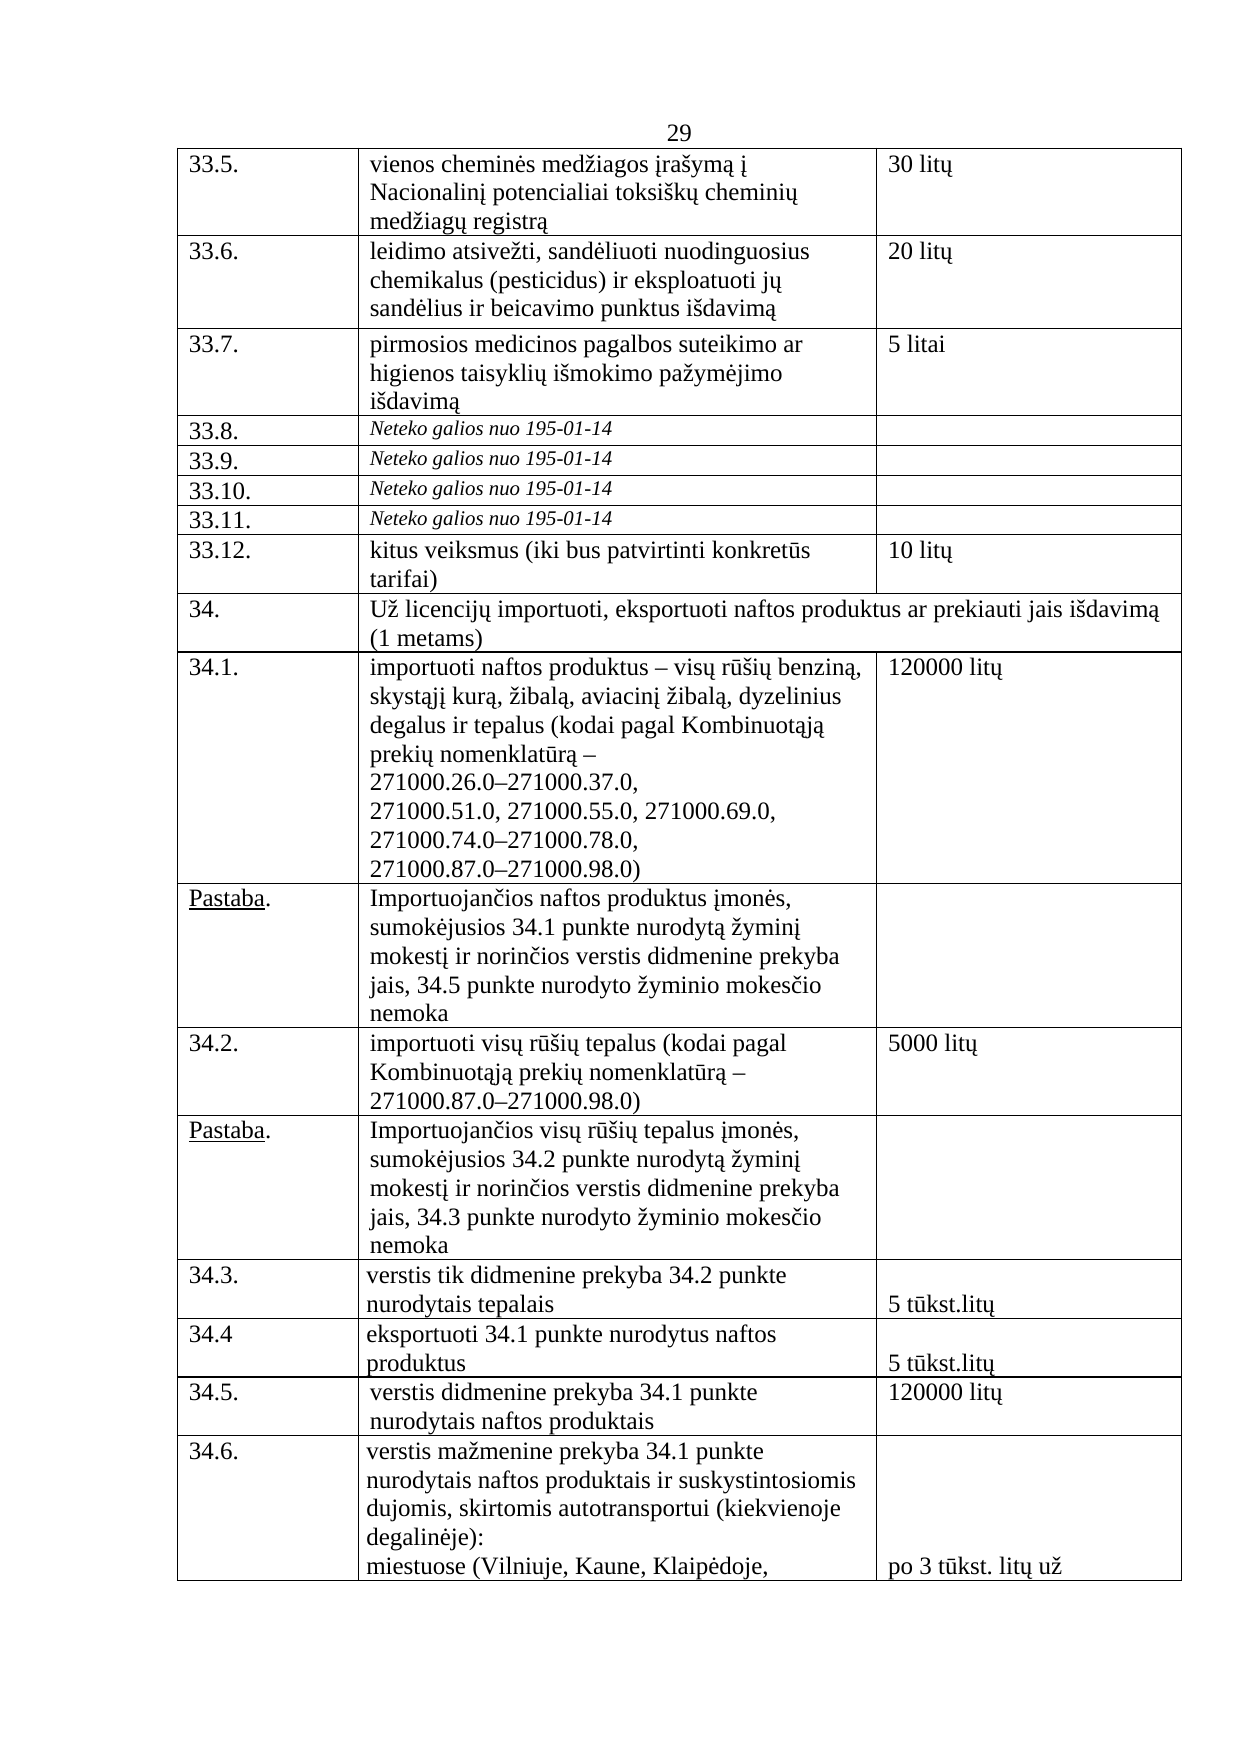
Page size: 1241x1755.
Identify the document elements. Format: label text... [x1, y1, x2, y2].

table_cell 5 tūkst.litų [877, 1260, 1181, 1318]
table_cell 34. [178, 594, 358, 651]
table_cell [877, 1116, 1181, 1259]
table_cell 120000 litų [877, 1378, 1181, 1435]
table_cell [877, 416, 1181, 445]
table_cell 34.5. [178, 1378, 358, 1435]
table_cell 34.3. [178, 1260, 358, 1318]
table_cell 33.6. [178, 236, 358, 328]
table_cell 34.4 [178, 1319, 358, 1376]
table_cell Importuojančios visų rūšių tepalus įmonės, sumokėjusios 34.2 punkte nurodytą žyminį mokestį ir norinčios verstis didmenine prekyba jais, 34.3 punkte nurodyto žyminio mokesčio nemoka [359, 1116, 876, 1259]
table_cell 33.7. [178, 329, 358, 415]
table_cell [877, 476, 1181, 504]
table_cell 33.10. [178, 476, 358, 504]
table_cell [877, 884, 1181, 1027]
table_cell 10 litų [877, 535, 1181, 593]
table_cell po 3 tūkst. litų už [877, 1436, 1181, 1580]
table_cell verstis tik didmenine prekyba 34.2 punkte nurodytais tepalais [359, 1260, 876, 1318]
table_cell Neteko galios nuo 195-01-14 [359, 446, 876, 475]
table_cell pirmosios medicinos pagalbos suteikimo ar higienos taisyklių išmokimo pažymėjimo išdavimą [359, 329, 876, 415]
table_cell Neteko galios nuo 195-01-14 [359, 416, 876, 445]
table_cell 34.1. [178, 653, 358, 882]
table_cell 33.9. [178, 446, 358, 475]
table_cell [877, 506, 1181, 534]
table_cell 20 litų [877, 236, 1181, 328]
table_cell leidimo atsivežti, sandėliuoti nuodinguosius chemikalus (pesticidus) ir eksploatuoti jų sandėlius ir beicavimo punktus išdavimą [359, 236, 876, 328]
table_cell 120000 litų [877, 653, 1181, 882]
table_cell 30 litų [877, 149, 1181, 235]
table_cell verstis mažmenine prekyba 34.1 punkte nurodytais naftos produktais ir suskystintosiomis dujomis, skirtomis autotransportui (kiekvienoje degalinėje): miestuose (Vilniuje, Kaune, Klaipėdoje, [359, 1436, 876, 1580]
table_cell Importuojančios naftos produktus įmonės, sumokėjusios 34.1 punkte nurodytą žyminį mokestį ir norinčios verstis didmenine prekyba jais, 34.5 punkte nurodyto žyminio mokesčio nemoka [359, 884, 876, 1027]
table_cell 33.12. [178, 535, 358, 593]
table_cell 33.11. [178, 506, 358, 534]
table_cell 5 tūkst.litų [877, 1319, 1181, 1376]
table_cell 33.5. [178, 149, 358, 235]
table_cell Už licencijų importuoti, eksportuoti naftos produktus ar prekiauti jais išdavimą (1 metams) [359, 594, 1181, 651]
table_cell vienos cheminės medžiagos įrašymą į Nacionalinį potencialiai toksiškų cheminių medžiagų registrą [359, 149, 876, 235]
table_cell Neteko galios nuo 195-01-14 [359, 506, 876, 534]
table_cell importuoti visų rūšių tepalus (kodai pagal Kombinuotąją prekių nomenklatūrą –271000.87.0–271000.98.0) [359, 1028, 876, 1114]
table_cell [877, 446, 1181, 475]
table_cell 34.6. [178, 1436, 358, 1580]
table_cell Neteko galios nuo 195-01-14 [359, 476, 876, 504]
table_cell eksportuoti 34.1 punkte nurodytus naftos produktus [359, 1319, 876, 1376]
table_cell 33.8. [178, 416, 358, 445]
table_cell 5 litai [877, 329, 1181, 415]
table_cell Pastaba. [178, 1116, 358, 1259]
table_cell 34.2. [178, 1028, 358, 1114]
table_cell 5000 litų [877, 1028, 1181, 1114]
table_cell kitus veiksmus (iki bus patvirtinti konkretūs tarifai) [359, 535, 876, 593]
table_cell Pastaba. [178, 884, 358, 1027]
table_cell importuoti naftos produktus – visų rūšių benziną, skystąjį kurą, žibalą, aviacinį žibalą, dyzelinius degalus ir tepalus (kodai pagal Kombinuotąją prekių nomenklatūrą – 271000.26.0–271000.37.0, 271000.51.0, 271000.55.0, 271000.69.0, 271000.74.0–271000.78.0, 271000.87.0–271000.98.0) [359, 653, 876, 882]
table_cell verstis didmenine prekyba 34.1 punkte nurodytais naftos produktais [359, 1378, 876, 1435]
